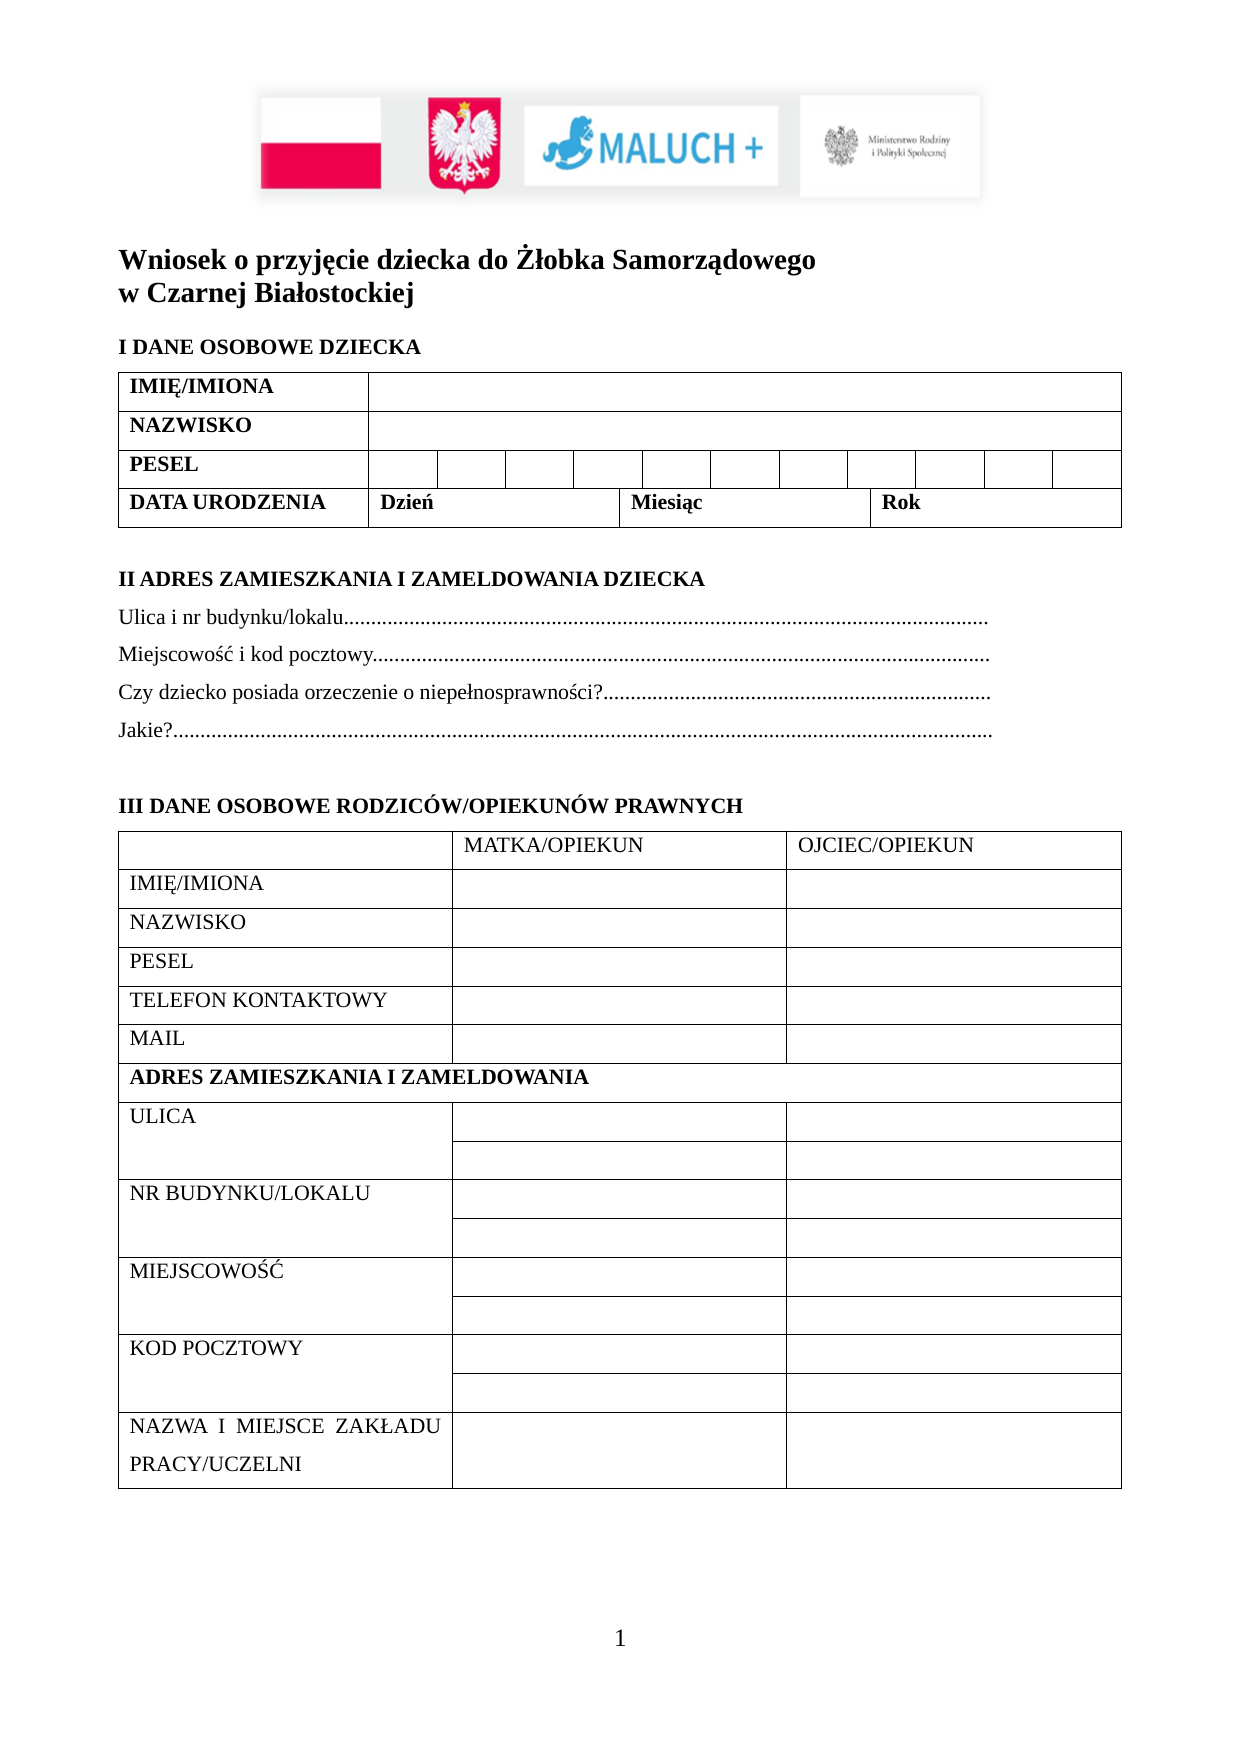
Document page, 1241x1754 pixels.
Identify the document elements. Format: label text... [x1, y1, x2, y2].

table_cell ADRES ZAMIESZKANIA I ZAMELDOWANIA [119, 1064, 1121, 1102]
table_cell [453, 1374, 786, 1412]
table_cell [711, 451, 779, 488]
table_cell [1053, 451, 1121, 488]
table_cell ULICA [119, 1103, 452, 1179]
table_cell [787, 1142, 1121, 1179]
table_cell [787, 1103, 1121, 1141]
text I DANE OSOBOWE DZIECKA [118, 334, 1122, 359]
table_cell [985, 451, 1052, 488]
text II ADRES ZAMIESZKANIA I ZAMELDOWANIA DZIECKA [118, 566, 1122, 591]
table_header MATKA/OPIEKUN [453, 832, 786, 869]
table_cell [787, 1374, 1121, 1412]
table_cell NR BUDYNKU/LOKALU [119, 1180, 452, 1257]
table_header [119, 832, 452, 869]
text Ulica i nr budynku/lokalu...................................................................................................................... [118, 604, 1122, 629]
table_cell NAZWISKO [119, 412, 368, 449]
table_cell [848, 451, 915, 488]
table_cell PESEL [119, 451, 368, 488]
table_cell [787, 987, 1121, 1024]
table_cell [787, 1258, 1121, 1296]
table_cell Miesiąc [620, 489, 870, 527]
text Czy dziecko posiada orzeczenie o niepełnosprawności?....................................................................... [118, 679, 1122, 704]
table_cell [787, 1219, 1121, 1257]
table_cell PESEL [119, 948, 452, 986]
table_cell KOD POCZTOWY [119, 1335, 452, 1412]
table_cell [453, 1297, 786, 1334]
table_cell [787, 1413, 1121, 1488]
table_cell MIEJSCOWOŚĆ [119, 1258, 452, 1334]
table_cell [438, 451, 505, 488]
table_cell [574, 451, 642, 488]
table_cell [787, 909, 1121, 947]
table_cell [453, 1180, 786, 1218]
table_cell Rok [871, 489, 1121, 527]
table_cell [453, 870, 786, 908]
table_cell [916, 451, 984, 488]
table_cell [643, 451, 710, 488]
table_cell IMIĘ/IMIONA [119, 870, 452, 908]
table_cell NAZWISKO [119, 909, 452, 947]
table_header OJCIEC/OPIEKUN [787, 832, 1121, 869]
table_cell [780, 451, 847, 488]
table_cell [787, 1335, 1121, 1373]
table_cell [453, 1258, 786, 1296]
table_cell [787, 1180, 1121, 1218]
table_cell [453, 987, 786, 1024]
text Wniosek o przyjęcie dziecka do Żłobka Samorządowego [118, 242, 1122, 275]
table_cell [453, 1142, 786, 1179]
table_header IMIĘ/IMIONA [119, 373, 368, 411]
text III DANE OSOBOWE RODZICÓW/OPIEKUNÓW PRAWNYCH [118, 793, 1122, 818]
table_cell [787, 948, 1121, 986]
table_cell DATA URODZENIA [119, 489, 368, 527]
table_cell [506, 451, 573, 488]
table_cell [369, 412, 1121, 449]
table_cell [453, 1025, 786, 1063]
table_cell [453, 1219, 786, 1257]
table_cell TELEFON KONTAKTOWY [119, 987, 452, 1024]
table_cell MAIL [119, 1025, 452, 1063]
table_cell [453, 1413, 786, 1488]
text w Czarnej Białostockiej [118, 275, 1122, 309]
table_cell [453, 909, 786, 947]
table_cell Dzień [369, 489, 619, 527]
table_header [369, 373, 1121, 411]
table_cell [787, 1025, 1121, 1063]
table_cell NAZWA I MIEJSCE ZAKŁADU PRACY/UCZELNI [119, 1413, 452, 1488]
table_cell [787, 1297, 1121, 1334]
table_cell [369, 451, 437, 488]
text Miejscowość i kod pocztowy................................................................................................................. [118, 641, 1122, 667]
table_cell [787, 870, 1121, 908]
table_cell [453, 948, 786, 986]
table_cell [453, 1335, 786, 1373]
text Jakie?...................................................................................................................................................... [118, 717, 1122, 742]
table_cell [453, 1103, 786, 1141]
